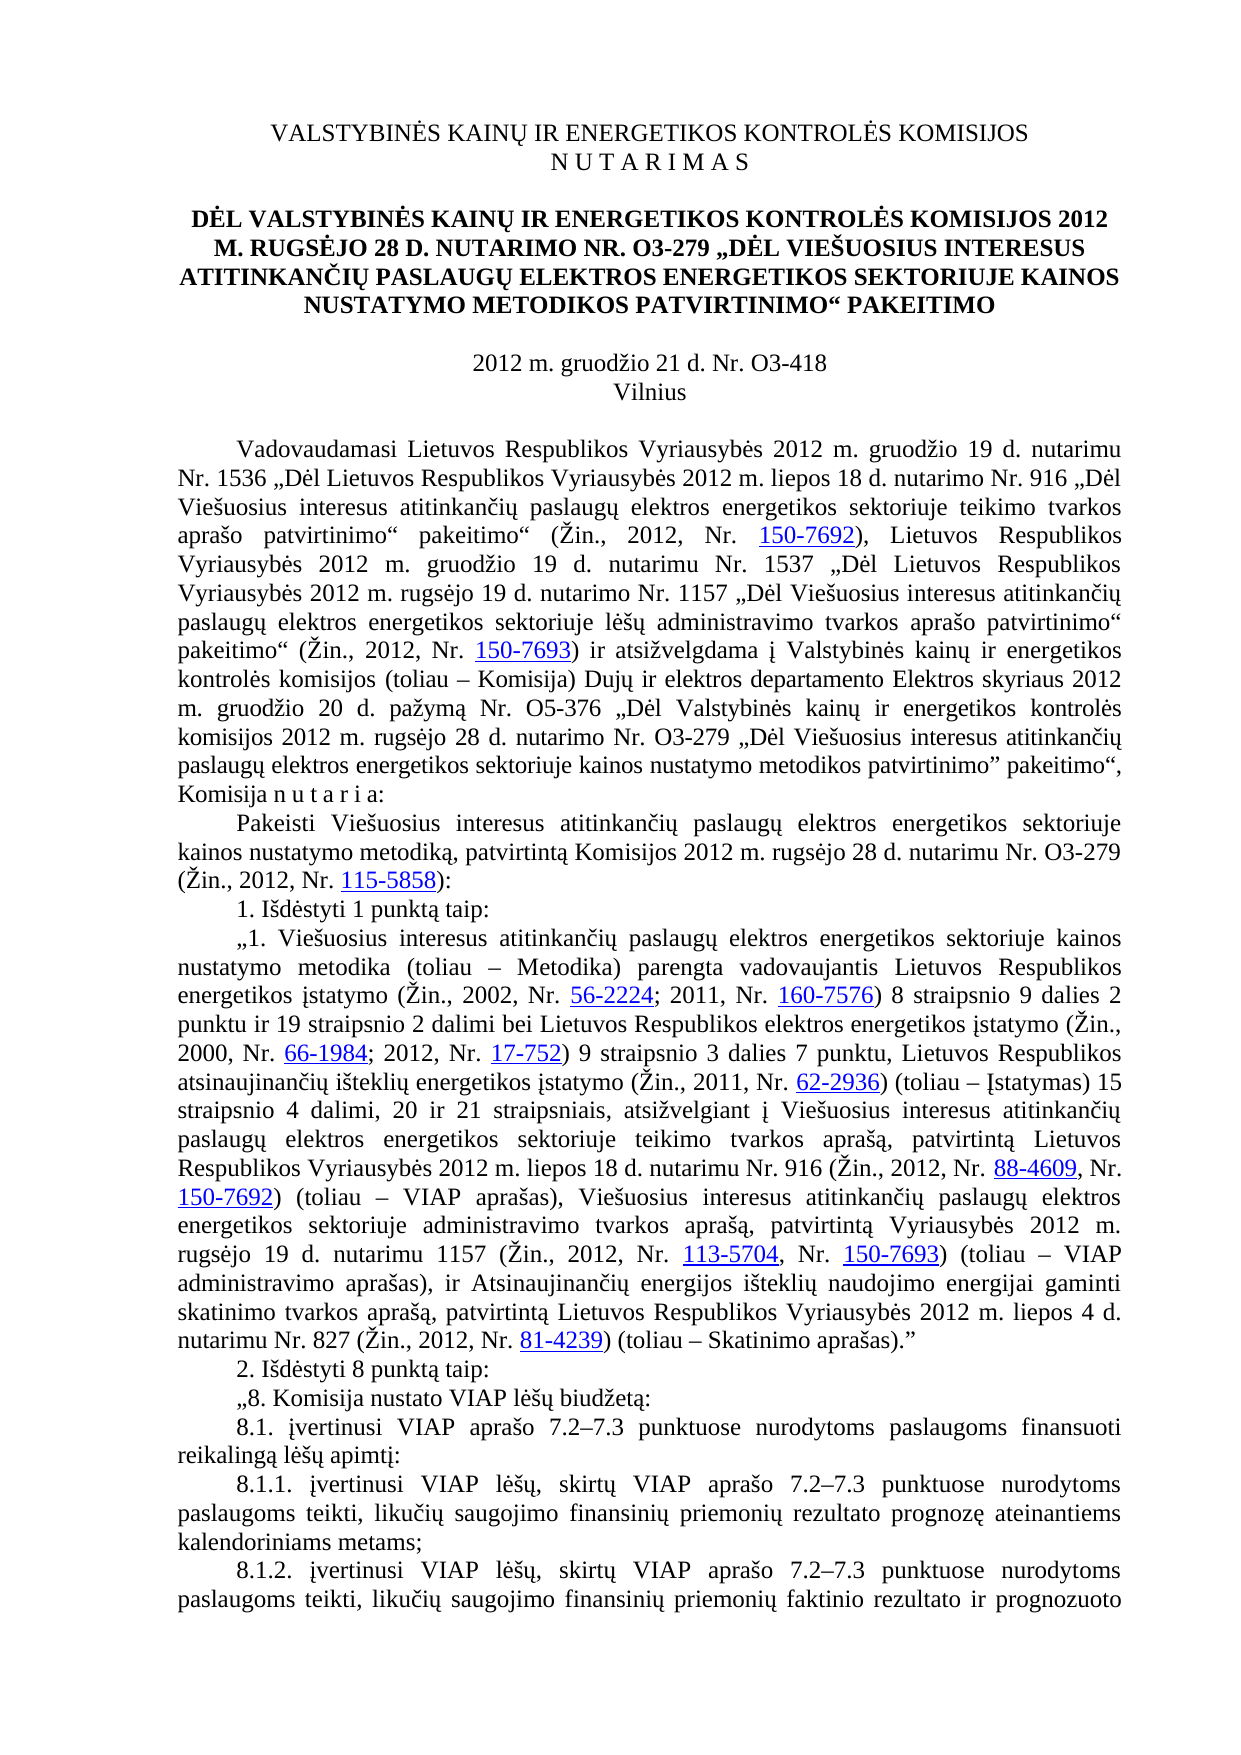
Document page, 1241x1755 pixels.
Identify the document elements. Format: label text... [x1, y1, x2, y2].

text vALSTYBINĖS KAINŲ IR ENERGETIKOS KONTROLĖS KOMISIJOS [177, 118, 1122, 147]
text DĖL valstybinės kainų ir energetikos kontrolės komisijos 2012 m. rugsėjo 28 d. nutarimo nr. O3-279 „dėl VIEŠUOSIUS INTERESUS ATITINKANČIų PASLAUGų ELEKTROS ENERGETIKOS SEKTORIUJE KAINOS nustatymo METODIKOS patvirtinimo“ pakeitimo [177, 204, 1122, 319]
text 1. Išdėstyti 1 punktą taip: [177, 894, 1122, 923]
text „8. Komisija nustato VIAP lėšų biudžetą: [177, 1383, 1122, 1412]
text 2. Išdėstyti 8 punktą taip: [177, 1354, 1122, 1383]
text 8.1.2. įvertinusi VIAP lėšų, skirtų VIAP aprašo 7.2–7.3 punktuose nurodytoms paslaugoms teikti, likučių saugojimo finansinių priemonių faktinio rezultato ir prognozuoto [177, 1556, 1122, 1613]
text Vadovaudamasi Lietuvos Respublikos Vyriausybės 2012 m. gruodžio 19 d. nutarimu Nr. 1536 „Dėl Lietuvos Respublikos Vyriausybės 2012 m. liepos 18 d. nutarimo Nr. 916 „Dėl Viešuosius interesus atitinkančių paslaugų elektros energetikos sektoriuje teikimo tvarkos aprašo patvirtinimo“ pakeitimo“ (Žin., 2012, Nr. 150-7692), Lietuvos Respublikos Vyriausybės 2012 m. gruodžio 19 d. nutarimu Nr. 1537 „Dėl Lietuvos Respublikos Vyriausybės 2012 m. rugsėjo 19 d. nutarimo Nr. 1157 „Dėl Viešuosius interesus atitinkančių paslaugų elektros energetikos sektoriuje lėšų administravimo tvarkos aprašo patvirtinimo“ pakeitimo“ (Žin., 2012, Nr. 150-7693) ir atsižvelgdama į Valstybinės kainų ir energetikos kontrolės komisijos (toliau – Komisija) Dujų ir elektros departamento Elektros skyriaus 2012 m. gruodžio 20 d. pažymą Nr. O5-376 „Dėl Valstybinės kainų ir energetikos kontrolės komisijos 2012 m. rugsėjo 28 d. nutarimo Nr. O3-279 „Dėl Viešuosius interesus atitinkančių paslaugų elektros energetikos sektoriuje kainos nustatymo metodikos patvirtinimo” pakeitimo“, Komisija n u t a r i a: [177, 434, 1122, 808]
text N U T A R I M A S [177, 147, 1122, 176]
text Vilnius [177, 377, 1122, 406]
text „1. Viešuosius interesus atitinkančių paslaugų elektros energetikos sektoriuje kainos nustatymo metodika (toliau – Metodika) parengta vadovaujantis Lietuvos Respublikos energetikos įstatymo (Žin., 2002, Nr. 56-2224; 2011, Nr. 160-7576) 8 straipsnio 9 dalies 2 punktu ir 19 straipsnio 2 dalimi bei Lietuvos Respublikos elektros energetikos įstatymo (Žin., 2000, Nr. 66-1984; 2012, Nr. 17-752) 9 straipsnio 3 dalies 7 punktu, Lietuvos Respublikos atsinaujinančių išteklių energetikos įstatymo (Žin., 2011, Nr. 62-2936) (toliau – Įstatymas) 15 straipsnio 4 dalimi, 20 ir 21 straipsniais, atsižvelgiant į Viešuosius interesus atitinkančių paslaugų elektros energetikos sektoriuje teikimo tvarkos aprašą, patvirtintą Lietuvos Respublikos Vyriausybės 2012 m. liepos 18 d. nutarimu Nr. 916 (Žin., 2012, Nr. 88-4609, Nr. 150-7692) (toliau – VIAP aprašas), Viešuosius interesus atitinkančių paslaugų elektros energetikos sektoriuje administravimo tvarkos aprašą, patvirtintą Vyriausybės 2012 m. rugsėjo 19 d. nutarimu 1157 (Žin., 2012, Nr. 113-5704, Nr. 150-7693) (toliau – VIAP administravimo aprašas), ir Atsinaujinančių energijos išteklių naudojimo energijai gaminti skatinimo tvarkos aprašą, patvirtintą Lietuvos Respublikos Vyriausybės 2012 m. liepos 4 d. nutarimu Nr. 827 (Žin., 2012, Nr. 81-4239) (toliau – Skatinimo aprašas).” [177, 923, 1122, 1354]
text Pakeisti Viešuosius interesus atitinkančių paslaugų elektros energetikos sektoriuje kainos nustatymo metodiką, patvirtintą Komisijos 2012 m. rugsėjo 28 d. nutarimu Nr. O3-279 (Žin., 2012, Nr. 115-5858): [177, 808, 1122, 894]
text 8.1. įvertinusi VIAP aprašo 7.2–7.3 punktuose nurodytoms paslaugoms finansuoti reikalingą lėšų apimtį: [177, 1412, 1122, 1469]
text 8.1.1. įvertinusi VIAP lėšų, skirtų VIAP aprašo 7.2–7.3 punktuose nurodytoms paslaugoms teikti, likučių saugojimo finansinių priemonių rezultato prognozę ateinantiems kalendoriniams metams; [177, 1469, 1122, 1556]
text 2012 m. gruodžio 21 d. Nr. O3-418 [177, 348, 1122, 377]
